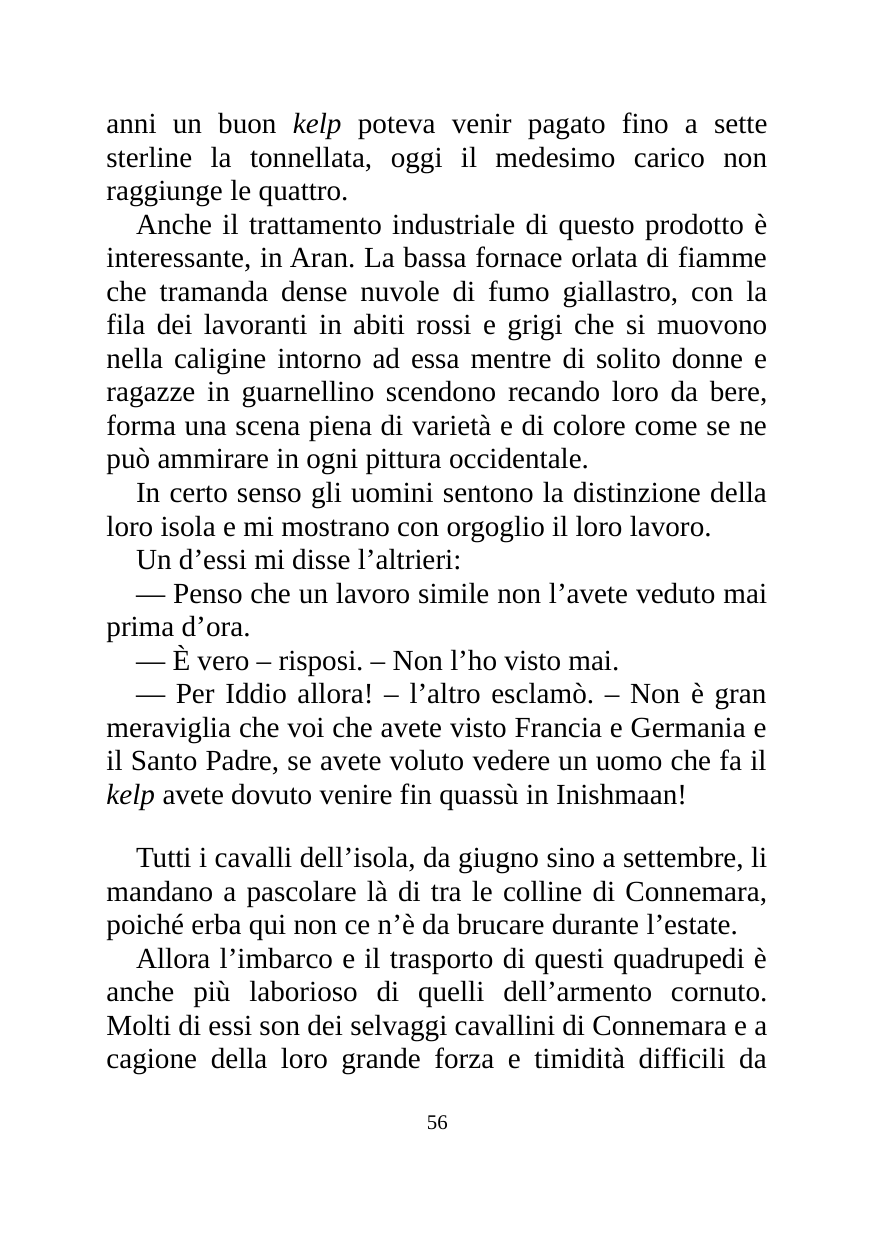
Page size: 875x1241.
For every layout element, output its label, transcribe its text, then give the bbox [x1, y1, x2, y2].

text Tutti i cavalli dell’isola, da giugno sino a settembre, li mandano a pascolare là di tra le colline di Connemara, poiché erba qui non ce n’è da brucare durante l’estate. [106, 840, 768, 941]
text In certo senso gli uomini sentono la distinzione della loro isola e mi mostrano con orgoglio il loro lavoro. [106, 475, 768, 542]
text Allora l’imbarco e il trasporto di questi quadrupedi è anche più laborioso di quelli dell’armento cornuto. Molti di essi son dei selvaggi cavallini di Connemara e a cagione della loro grande forza e timidità difficili da [106, 941, 768, 1075]
text — Penso che un lavoro simile non l’avete veduto mai prima d’ora. [106, 576, 768, 643]
text Un d’essi mi disse l’altrieri: [106, 542, 768, 576]
text — Per Iddio allora! – l’altro esclamò. – Non è gran meraviglia che voi che avete visto Francia e Germania e il Santo Padre, se avete voluto vedere un uomo che fa il kelp avete dovuto venire fin quassù in Inishmaan! [106, 676, 768, 811]
text Anche il trattamento industriale di questo prodotto è interessante, in Aran. La bassa fornace orlata di fiamme che tramanda dense nuvole di fumo giallastro, con la fila dei lavoranti in abiti rossi e grigi che si muovono nella caligine intorno ad essa mentre di solito donne e ragazze in guarnellino scendono recando loro da bere, forma una scena piena di varietà e di colore come se ne può ammirare in ogni pittura occidentale. [106, 207, 768, 475]
text — È vero – risposi. – Non l’ho visto mai. [106, 643, 768, 676]
text anni un buon kelp poteva venir pagato fino a sette sterline la tonnellata, oggi il medesimo carico non raggiunge le quattro. [106, 106, 768, 207]
